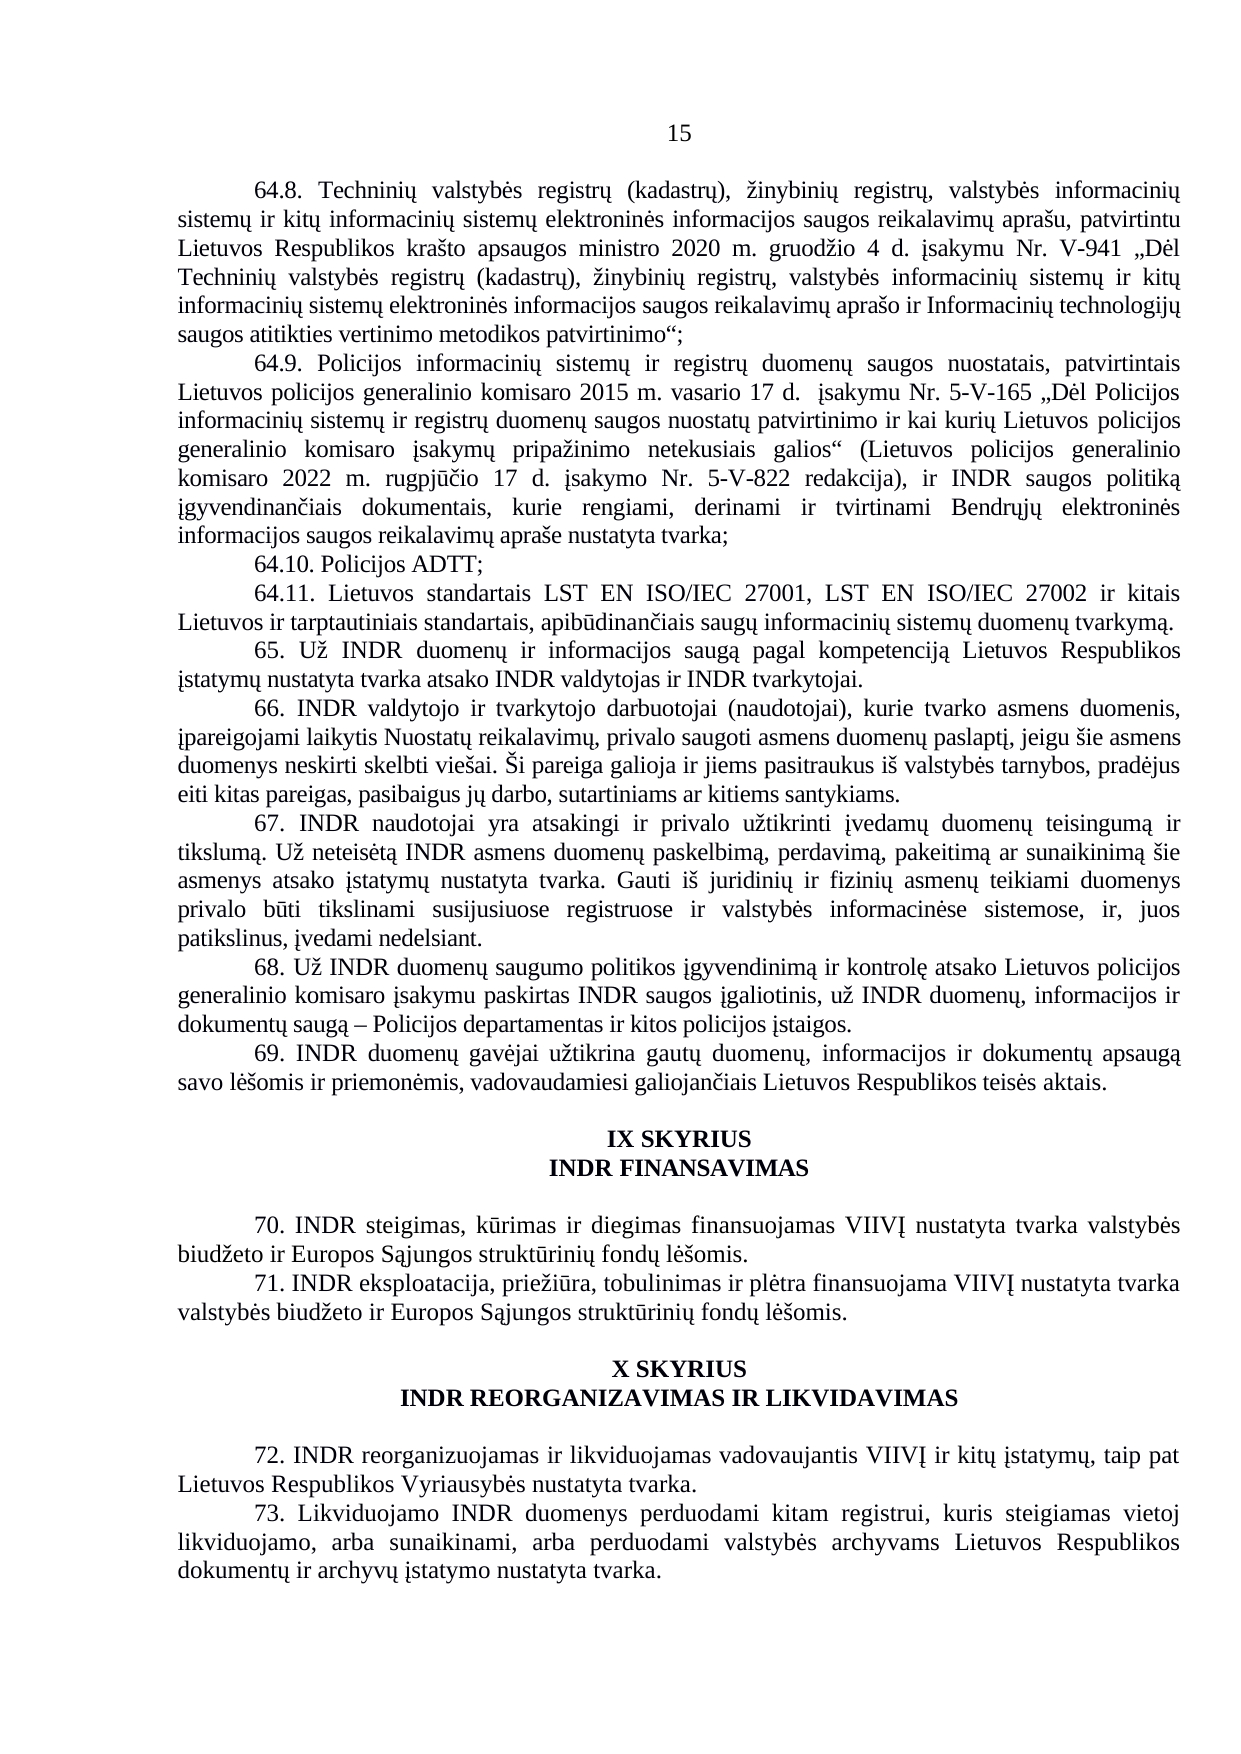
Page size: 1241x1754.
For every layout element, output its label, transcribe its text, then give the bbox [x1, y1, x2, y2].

text INDR FINANSAVIMAS [177, 1153, 1181, 1182]
text 70. INDR steigimas, kūrimas ir diegimas finansuojamas VIIVĮ nustatyta tvarka valstybės biudžeto ir Europos Sąjungos struktūrinių fondų lėšomis. [177, 1211, 1181, 1268]
text 72. INDR reorganizuojamas ir likviduojamas vadovaujantis VIIVĮ ir kitų įstatymų, taip pat Lietuvos Respublikos Vyriausybės nustatyta tvarka. [177, 1441, 1181, 1498]
text 68. Už INDR duomenų saugumo politikos įgyvendinimą ir kontrolę atsako Lietuvos policijos generalinio komisaro įsakymu paskirtas INDR saugos įgaliotinis, už INDR duomenų, informacijos ir dokumentų saugą – Policijos departamentas ir kitos policijos įstaigos. [177, 952, 1181, 1038]
text 64.11. Lietuvos standartais LST EN ISO/IEC 27001, LST EN ISO/IEC 27002 ir kitais Lietuvos ir tarptautiniais standartais, apibūdinančiais saugų informacinių sistemų duomenų tvarkymą. [177, 578, 1181, 636]
text 64.9. Policijos informacinių sistemų ir registrų duomenų saugos nuostatais, patvirtintais Lietuvos policijos generalinio komisaro 2015 m. vasario 17 d. įsakymu Nr. 5-V-165 „Dėl Policijos informacinių sistemų ir registrų duomenų saugos nuostatų patvirtinimo ir kai kurių Lietuvos policijos generalinio komisaro įsakymų pripažinimo netekusiais galios“ (Lietuvos policijos generalinio komisaro 2022 m. rugpjūčio 17 d. įsakymo Nr. 5-V-822 redakcija), ir INDR saugos politiką įgyvendinančiais dokumentais, kurie rengiami, derinami ir tvirtinami Bendrųjų elektroninės informacijos saugos reikalavimų apraše nustatyta tvarka; [177, 348, 1181, 549]
text 73. Likviduojamo INDR duomenys perduodami kitam registrui, kuris steigiamas vietoj likviduojamo, arba sunaikinami, arba perduodami valstybės archyvams Lietuvos Respublikos dokumentų ir archyvų įstatymo nustatyta tvarka. [177, 1498, 1181, 1584]
text 64.10. Policijos ADTT; [177, 549, 1181, 578]
text 69. INDR duomenų gavėjai užtikrina gautų duomenų, informacijos ir dokumentų apsaugą savo lėšomis ir priemonėmis, vadovaudamiesi galiojančiais Lietuvos Respublikos teisės aktais. [177, 1038, 1181, 1096]
text 71. INDR eksploatacija, priežiūra, tobulinimas ir plėtra finansuojama VIIVĮ nustatyta tvarka valstybės biudžeto ir Europos Sąjungos struktūrinių fondų lėšomis. [177, 1268, 1181, 1326]
text INDR REORGANIZAVIMAS IR LIKVIDAVIMAS [177, 1383, 1181, 1412]
text X SKYRIUS [177, 1354, 1181, 1383]
text 66. INDR valdytojo ir tvarkytojo darbuotojai (naudotojai), kurie tvarko asmens duomenis, įpareigojami laikytis Nuostatų reikalavimų, privalo saugoti asmens duomenų paslaptį, jeigu šie asmens duomenys neskirti skelbti viešai. Ši pareiga galioja ir jiems pasitraukus iš valstybės tarnybos, pradėjus eiti kitas pareigas, pasibaigus jų darbo, sutartiniams ar kitiems santykiams. [177, 693, 1181, 808]
text IX SKYRIUS [177, 1124, 1181, 1153]
text 65. Už INDR duomenų ir informacijos saugą pagal kompetenciją Lietuvos Respublikos įstatymų nustatyta tvarka atsako INDR valdytojas ir INDR tvarkytojai. [177, 636, 1181, 693]
text 67. INDR naudotojai yra atsakingi ir privalo užtikrinti įvedamų duomenų teisingumą ir tikslumą. Už neteisėtą INDR asmens duomenų paskelbimą, perdavimą, pakeitimą ar sunaikinimą šie asmenys atsako įstatymų nustatyta tvarka. Gauti iš juridinių ir fizinių asmenų teikiami duomenys privalo būti tikslinami susijusiuose registruose ir valstybės informacinėse sistemose, ir, juos patikslinus, įvedami nedelsiant. [177, 808, 1181, 952]
text 64.8. Techninių valstybės registrų (kadastrų), žinybinių registrų, valstybės informacinių sistemų ir kitų informacinių sistemų elektroninės informacijos saugos reikalavimų aprašu, patvirtintu Lietuvos Respublikos krašto apsaugos ministro 2020 m. gruodžio 4 d. įsakymu Nr. V-941 „Dėl Techninių valstybės registrų (kadastrų), žinybinių registrų, valstybės informacinių sistemų ir kitų informacinių sistemų elektroninės informacijos saugos reikalavimų aprašo ir Informacinių technologijų saugos atitikties vertinimo metodikos patvirtinimo“; [177, 176, 1181, 348]
